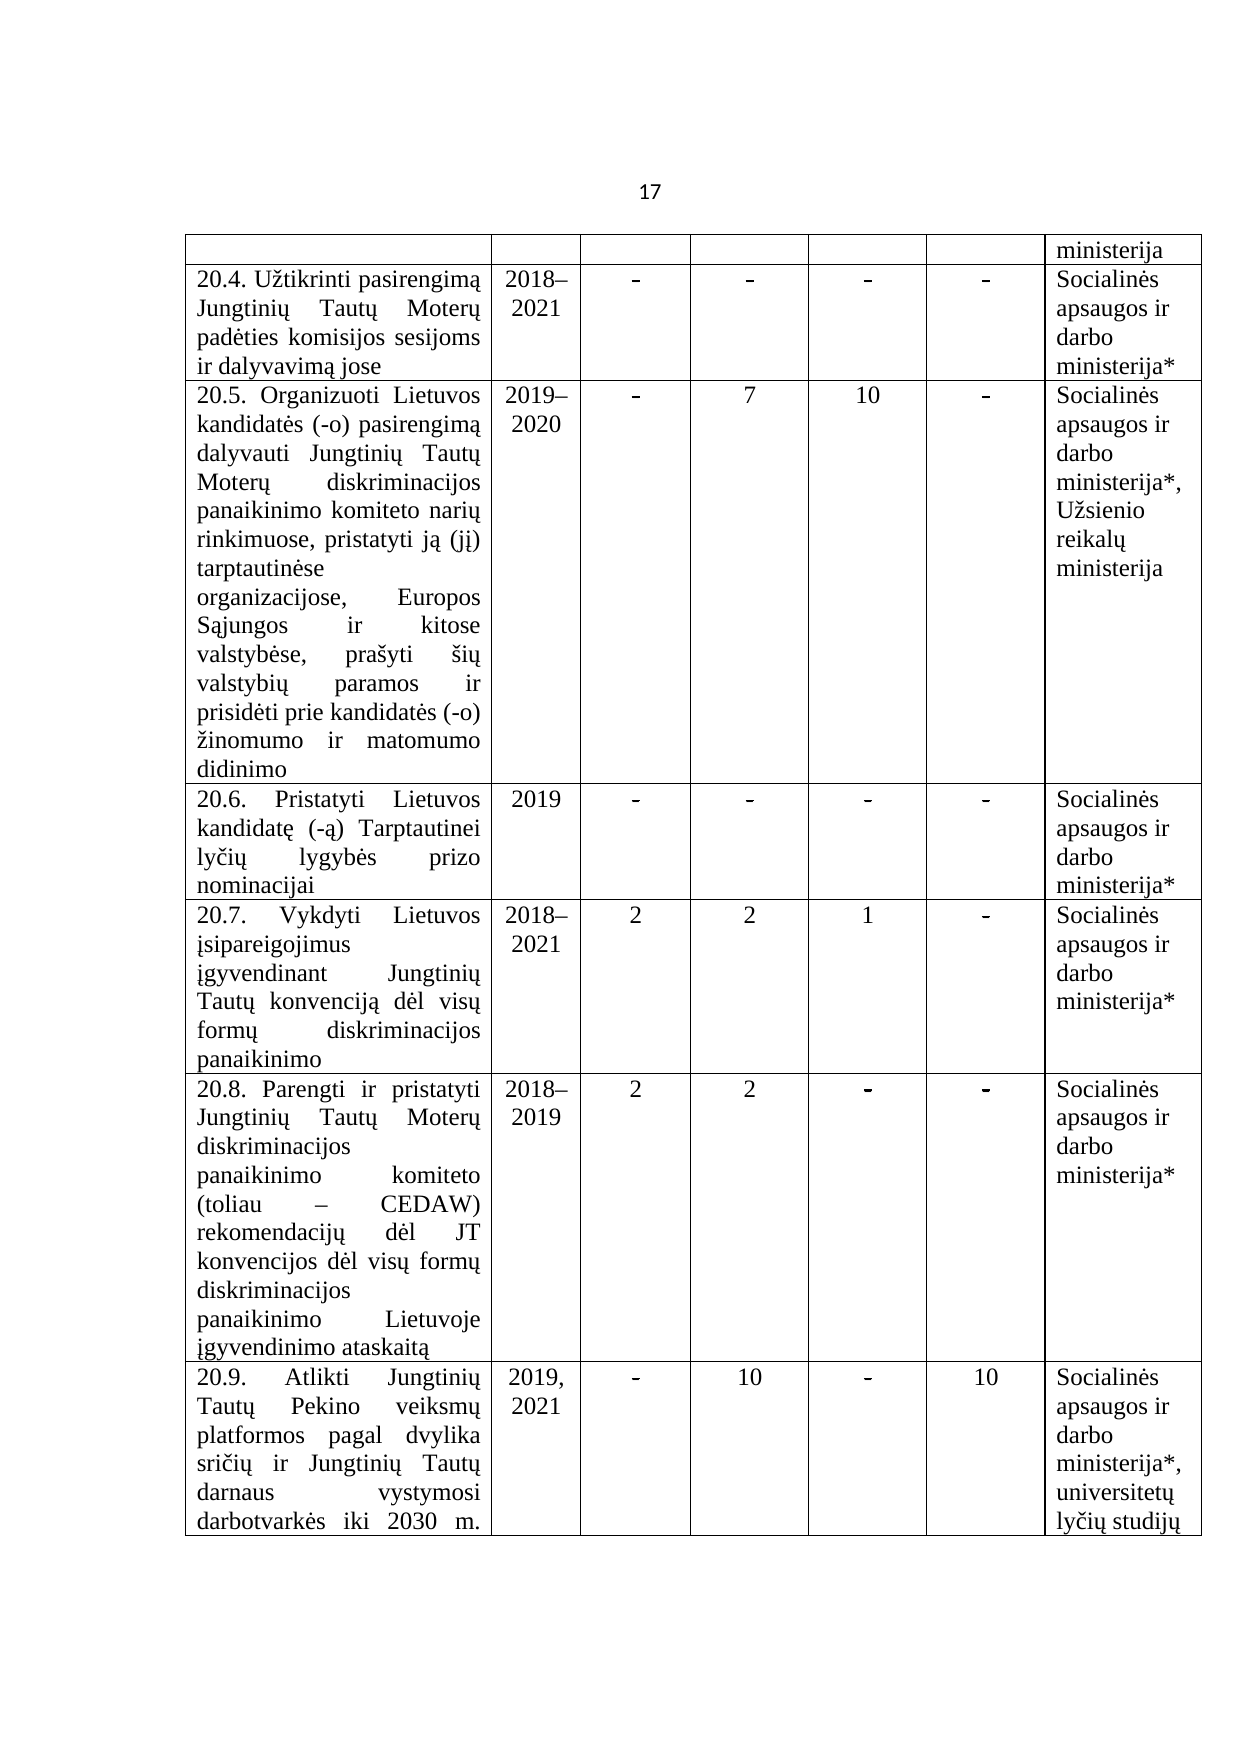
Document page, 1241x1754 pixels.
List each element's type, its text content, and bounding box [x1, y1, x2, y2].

table_cell [186, 235, 491, 263]
table_cell [1202, 1361, 1207, 1535]
table_cell Socialinės apsaugos ir darbo ministerija* [1046, 784, 1201, 899]
table_cell [691, 235, 808, 263]
table_cell - [809, 265, 926, 379]
table_cell [1202, 783, 1207, 899]
table_cell [1202, 234, 1207, 263]
table_cell 20.9. Atlikti Jungtinių Tautų Pekino veiksmų platformos pagal dvylika sričių ir Jungtinių Tautų darnaus vystymosi darbotvarkės iki 2030 m. [186, 1362, 491, 1535]
table_cell [1202, 899, 1207, 1073]
table_cell [1202, 380, 1207, 783]
table_cell - [927, 900, 1044, 1073]
table_cell - [809, 784, 926, 899]
table_cell 10 [691, 1362, 808, 1535]
table_cell Socialinės apsaugos ir darbo ministerija* [1046, 1074, 1201, 1361]
table_cell 2019–2020 [492, 381, 580, 783]
table_cell 2018–2021 [492, 265, 580, 379]
table_cell 2019 [492, 784, 580, 899]
table_cell 20.6. Pristatyti Lietuvos kandidatę (-ą) Tarptautinei lyčių lygybės prizo nominacijai [186, 784, 491, 899]
table_cell - [927, 784, 1044, 899]
table_cell Socialinės apsaugos ir darbo ministerija* [1046, 265, 1201, 379]
table_cell 20.5. Organizuoti Lietuvos kandidatės (-o) pasirengimą dalyvauti Jungtinių Tautų Moterų diskriminacijos panaikinimo komiteto narių rinkimuose, pristatyti ją (jį) tarptautinėse organizacijose, Europos Sąjungos ir kitose valstybėse, prašyti šių valstybių paramos ir prisidėti prie kandidatės (-o) žinomumo ir matomumo didinimo [186, 381, 491, 783]
table_cell - [809, 1362, 926, 1535]
table_cell - [927, 381, 1044, 783]
table_cell 2018–2021 [492, 900, 580, 1073]
table_cell - [581, 381, 690, 783]
table_cell 20.7. Vykdyti Lietuvos įsipareigojimus įgyvendinant Jungtinių Tautų konvenciją dėl visų formų diskriminacijos panaikinimo [186, 900, 491, 1073]
table_cell [492, 235, 580, 263]
table_cell - [691, 784, 808, 899]
table_cell 2 [581, 1074, 690, 1361]
table_cell 2 [581, 900, 690, 1073]
table_cell Socialinės apsaugos ir darbo ministerija*, Užsienio reikalų ministerija [1046, 381, 1201, 783]
table_cell - [927, 1074, 1044, 1361]
table_cell - [581, 265, 690, 379]
table_cell - [809, 235, 926, 263]
table_cell 2 [691, 900, 808, 1073]
table_cell Socialinės apsaugos ir darbo ministerija* [1046, 900, 1201, 1073]
table_cell - [927, 235, 1044, 263]
table_cell 10 [927, 1362, 1044, 1535]
table_cell Socialinės apsaugos ir darbo ministerija*, universitetų lyčių studijų [1046, 1362, 1201, 1535]
table_cell 10 [809, 381, 926, 783]
table_cell - [581, 784, 690, 899]
table_cell ministerija [1046, 235, 1201, 263]
table_cell 1 [809, 900, 926, 1073]
table_cell 2019, 2021 [492, 1362, 580, 1535]
table_cell 20.8. Parengti ir pristatyti Jungtinių Tautų Moterų diskriminacijos panaikinimo komiteto (toliau – CEDAW) rekomendacijų dėl JT konvencijos dėl visų formų diskriminacijos panaikinimo Lietuvoje įgyvendinimo ataskaitą [186, 1074, 491, 1361]
table_cell - [691, 265, 808, 379]
table_cell 7 [691, 381, 808, 783]
table_cell [1202, 264, 1207, 379]
table_cell 20.4. Užtikrinti pasirengimą Jungtinių Tautų Moterų padėties komisijos sesijoms ir dalyvavimą jose [186, 265, 491, 379]
table_cell [581, 235, 690, 263]
table_cell - [809, 1074, 926, 1361]
table_cell - [581, 1362, 690, 1535]
table_cell - [927, 265, 1044, 379]
table_cell [1202, 1073, 1207, 1361]
table_cell 2018–2019 [492, 1074, 580, 1361]
table_cell 2 [691, 1074, 808, 1361]
